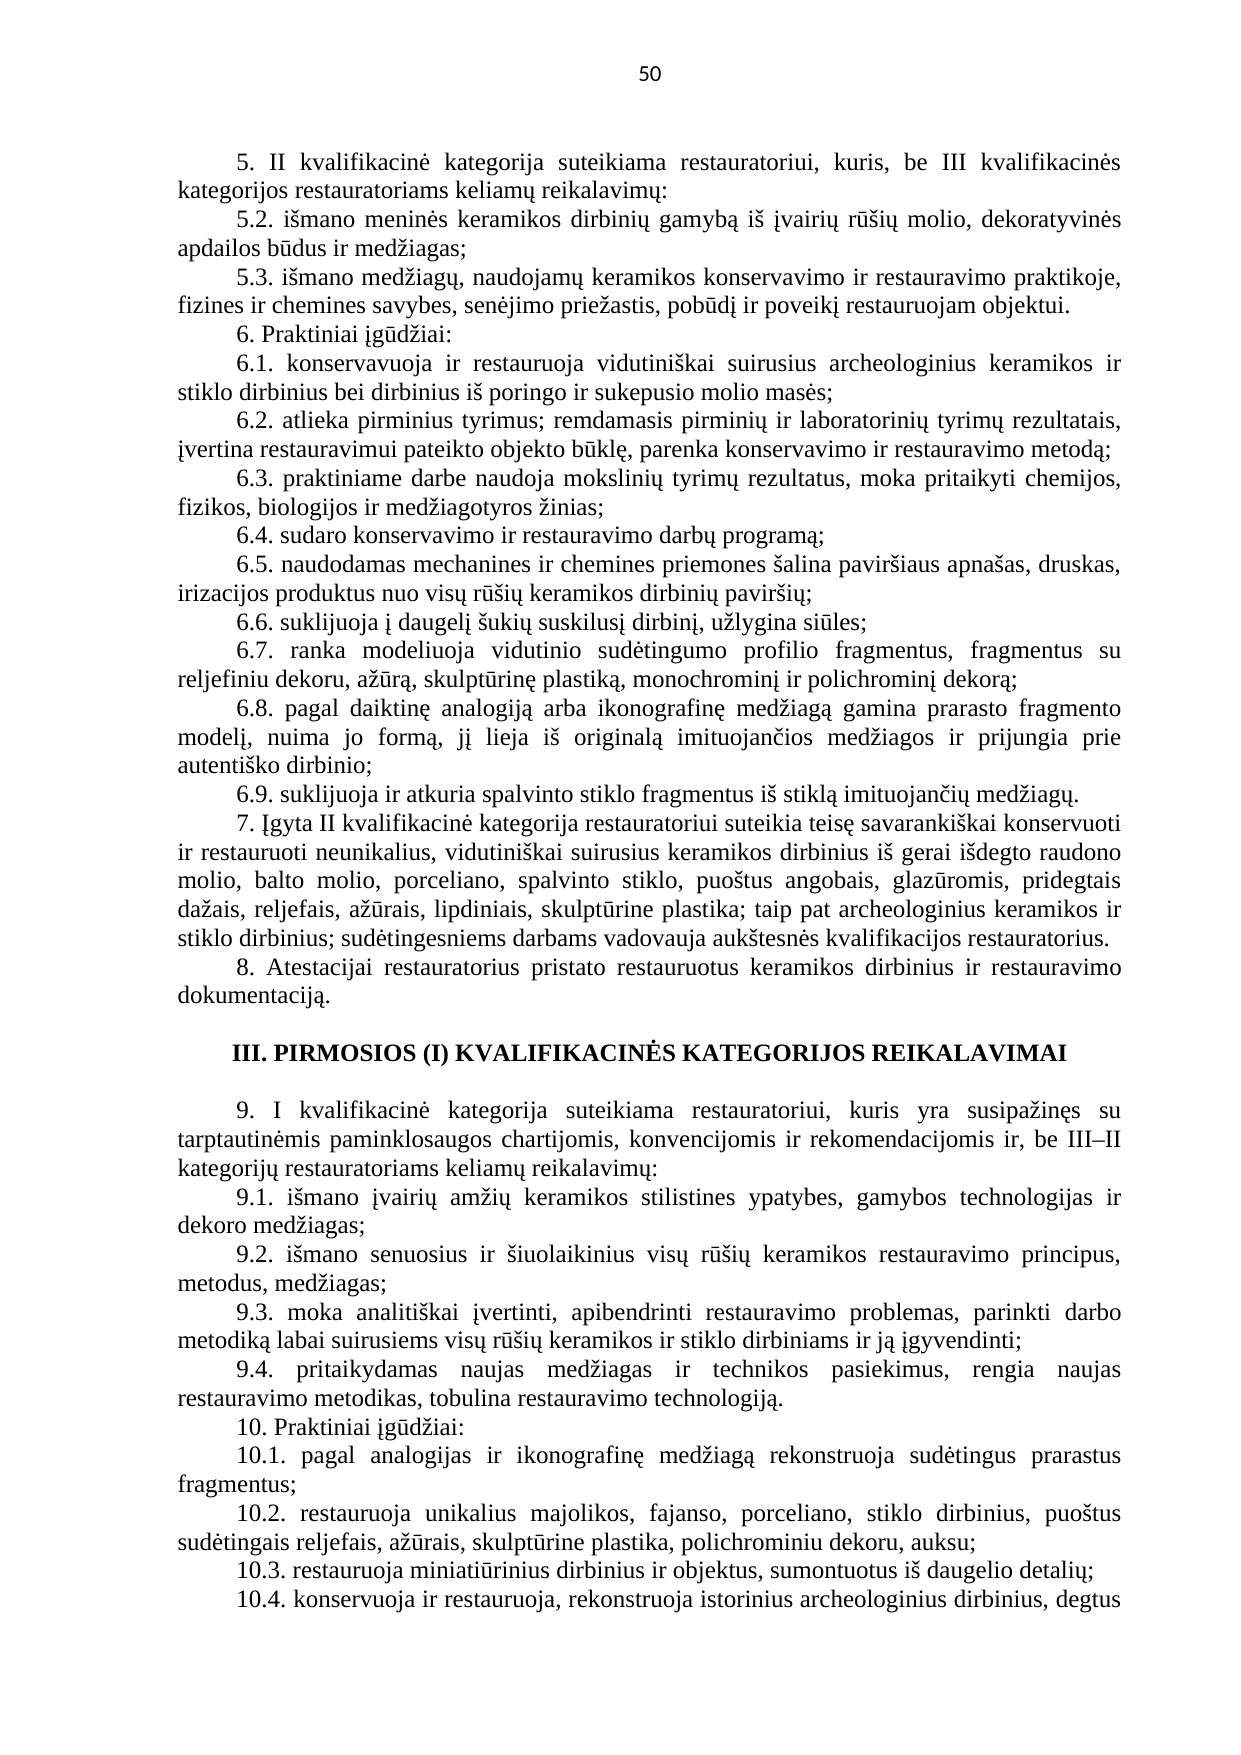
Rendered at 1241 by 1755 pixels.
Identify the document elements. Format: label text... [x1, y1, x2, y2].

text 9.4. pritaikydamas naujas medžiagas ir technikos pasiekimus, rengia naujas restauravimo metodikas, tobulina restauravimo technologiją. [177, 1354, 1122, 1412]
text 10.1. pagal analogijas ir ikonografinę medžiagą rekonstruoja sudėtingus prarastus fragmentus; [177, 1441, 1122, 1498]
text 5. II kvalifikacinė kategorija suteikiama restauratoriui, kuris, be III kvalifikacinės kategorijos restauratoriams keliamų reikalavimų: [177, 147, 1122, 204]
text 10.4. konservuoja ir restauruoja, rekonstruoja istorinius archeologinius dirbinius, degtus [177, 1584, 1122, 1613]
text 6.3. praktiniame darbe naudoja mokslinių tyrimų rezultatus, moka pritaikyti chemijos, fizikos, biologijos ir medžiagotyros žinias; [177, 463, 1122, 521]
text 10.3. restauruoja miniatiūrinius dirbinius ir objektus, sumontuotus iš daugelio detalių; [177, 1556, 1122, 1584]
text III. PIRMOSIOS (I) KVALIFIKACINĖS KATEGORIJOS REIKALAVIMAI [177, 1038, 1122, 1067]
text 6.5. naudodamas mechanines ir chemines priemones šalina paviršiaus apnašas, druskas, irizacijos produktus nuo visų rūšių keramikos dirbinių paviršių; [177, 549, 1122, 607]
text 8. Atestacijai restauratorius pristato restauruotus keramikos dirbinius ir restauravimo dokumentaciją. [177, 952, 1122, 1009]
text 5.2. išmano meninės keramikos dirbinių gamybą iš įvairių rūšių molio, dekoratyvinės apdailos būdus ir medžiagas; [177, 204, 1122, 262]
text 6.9. suklijuoja ir atkuria spalvinto stiklo fragmentus iš stiklą imituojančių medžiagų. [177, 779, 1122, 808]
text 10. Praktiniai įgūdžiai: [177, 1412, 1122, 1441]
text 6. Praktiniai įgūdžiai: [177, 319, 1122, 348]
text 9.3. moka analitiškai įvertinti, apibendrinti restauravimo problemas, parinkti darbo metodiką labai suirusiems visų rūšių keramikos ir stiklo dirbiniams ir ją įgyvendinti; [177, 1297, 1122, 1354]
text 9. I kvalifikacinė kategorija suteikiama restauratoriui, kuris yra susipažinęs su tarptautinėmis paminklosaugos chartijomis, konvencijomis ir rekomendacijomis ir, be III–II kategorijų restauratoriams keliamų reikalavimų: [177, 1096, 1122, 1182]
text 5.3. išmano medžiagų, naudojamų keramikos konservavimo ir restauravimo praktikoje, fizines ir chemines savybes, senėjimo priežastis, pobūdį ir poveikį restauruojam objektui. [177, 262, 1122, 319]
text 6.1. konservavuoja ir restauruoja vidutiniškai suirusius archeologinius keramikos ir stiklo dirbinius bei dirbinius iš poringo ir sukepusio molio masės; [177, 348, 1122, 406]
text 6.4. sudaro konservavimo ir restauravimo darbų programą; [177, 521, 1122, 549]
text 6.7. ranka modeliuoja vidutinio sudėtingumo profilio fragmentus, fragmentus su reljefiniu dekoru, ažūrą, skulptūrinę plastiką, monochrominį ir polichrominį dekorą; [177, 636, 1122, 693]
text 9.2. išmano senuosius ir šiuolaikinius visų rūšių keramikos restauravimo principus, metodus, medžiagas; [177, 1239, 1122, 1297]
text 6.2. atlieka pirminius tyrimus; remdamasis pirminių ir laboratorinių tyrimų rezultatais, įvertina restauravimui pateikto objekto būklę, parenka konservavimo ir restauravimo metodą; [177, 406, 1122, 463]
text 10.2. restauruoja unikalius majolikos, fajanso, porceliano, stiklo dirbinius, puoštus sudėtingais reljefais, ažūrais, skulptūrine plastika, polichrominiu dekoru, auksu; [177, 1498, 1122, 1556]
text 7. Įgyta II kvalifikacinė kategorija restauratoriui suteikia teisę savarankiškai konservuoti ir restauruoti neunikalius, vidutiniškai suirusius keramikos dirbinius iš gerai išdegto raudono molio, balto molio, porceliano, spalvinto stiklo, puoštus angobais, glazūromis, pridegtais dažais, reljefais, ažūrais, lipdiniais, skulptūrine plastika; taip pat archeologinius keramikos ir stiklo dirbinius; sudėtingesniems darbams vadovauja aukštesnės kvalifikacijos restauratorius. [177, 808, 1122, 952]
text 9.1. išmano įvairių amžių keramikos stilistines ypatybes, gamybos technologijas ir dekoro medžiagas; [177, 1182, 1122, 1239]
text 6.8. pagal daiktinę analogiją arba ikonografinę medžiagą gamina prarasto fragmento modelį, nuima jo formą, jį lieja iš originalą imituojančios medžiagos ir prijungia prie autentiško dirbinio; [177, 693, 1122, 779]
text 6.6. suklijuoja į daugelį šukių suskilusį dirbinį, užlygina siūles; [177, 607, 1122, 636]
